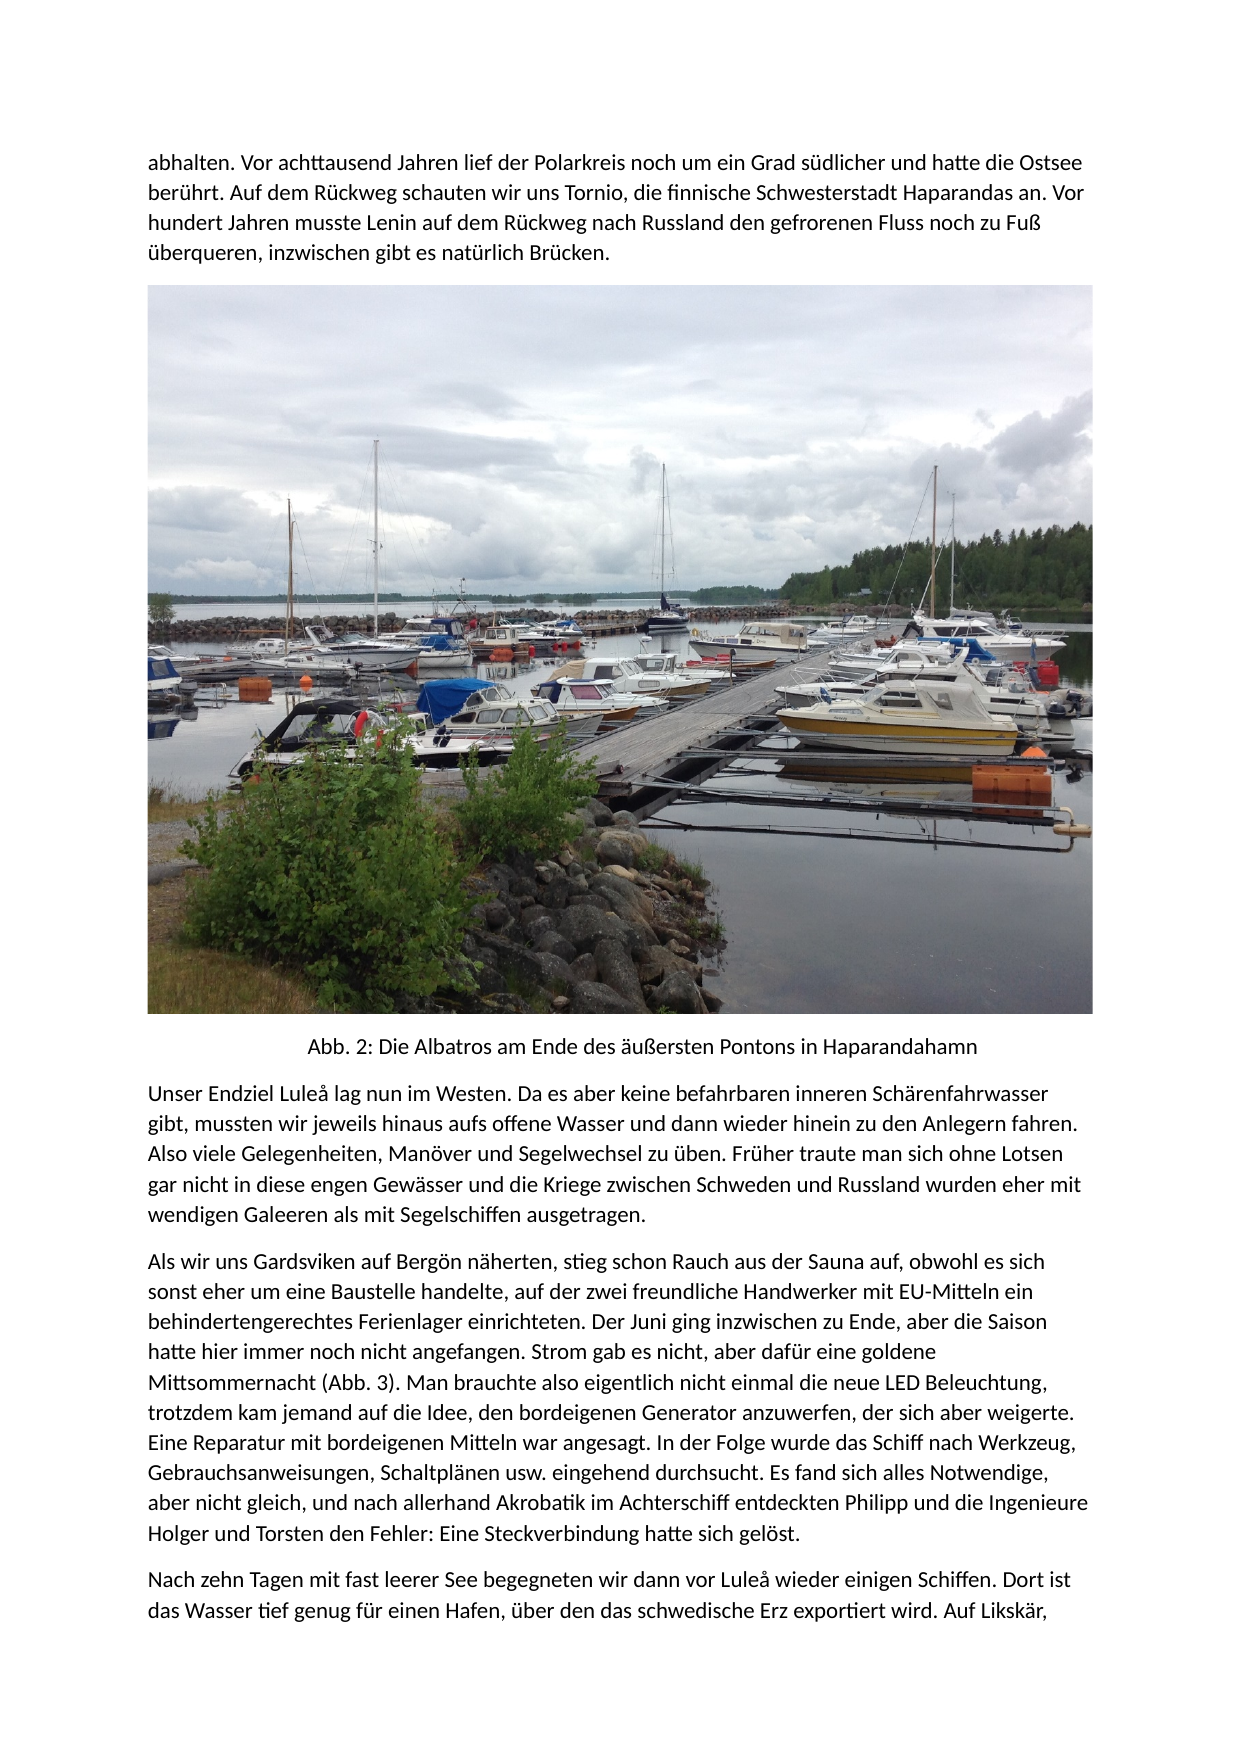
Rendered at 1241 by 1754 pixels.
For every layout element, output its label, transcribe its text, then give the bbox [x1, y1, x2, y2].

text Abb. 2: Die Albatros am Ende des äußersten Pontons in Haparandahamn [148, 1032, 1093, 1060]
text Als wir uns Gardsviken auf Bergön näherten, stieg schon Rauch aus der Sauna auf, obwohl es sich sonst eher um eine Baustelle handelte, auf der zwei freundliche Handwerker mit EU-Mitteln ein behindertengerechtes Ferienlager einrichteten. Der Juni ging inzwischen zu Ende, aber die Saison hatte hier immer noch nicht angefangen. Strom gab es nicht, aber dafür eine goldene Mittsommernacht (Abb. 3). Man brauchte also eigentlich nicht einmal die neue LED Beleuchtung, trotzdem kam jemand auf die Idee, den bordeigenen Generator anzuwerfen, der sich aber weigerte. Eine Reparatur mit bordeigenen Mitteln war angesagt. In der Folge wurde das Schiff nach Werkzeug, Gebrauchsanweisungen, Schaltplänen usw. eingehend durchsucht. Es fand sich alles Notwendige, aber nicht gleich, und nach allerhand Akrobatik im Achterschiff entdeckten Philipp und die Ingenieure Holger und Torsten den Fehler: Eine Steckverbindung hatte sich gelöst. [148, 1247, 1093, 1547]
picture [147, 285, 1093, 1014]
text abhalten. Vor achttausend Jahren lief der Polarkreis noch um ein Grad südlicher und hatte die Ostsee berührt. Auf dem Rückweg schauten wir uns Tornio, die finnische Schwesterstadt Haparandas an. Vor hundert Jahren musste Lenin auf dem Rückweg nach Russland den gefrorenen Fluss noch zu Fuß überqueren, inzwischen gibt es natürlich Brücken. [148, 148, 1093, 266]
text Nach zehn Tagen mit fast leerer See begegneten wir dann vor Luleå wieder einigen Schiffen. Dort ist das Wasser tief genug für einen Hafen, über den das schwedische Erz exportiert wird. Auf Likskär, [148, 1566, 1093, 1624]
text Unser Endziel Luleå lag nun im Westen. Da es aber keine befahrbaren inneren Schärenfahrwasser gibt, mussten wir jeweils hinaus aufs offene Wasser und dann wieder hinein zu den Anlegern fahren. Also viele Gelegenheiten, Manöver und Segelwechsel zu üben. Früher traute man sich ohne Lotsen gar nicht in diese engen Gewässer und die Kriege zwischen Schweden und Russland wurden eher mit wendigen Galeeren als mit Segelschiffen ausgetragen. [148, 1079, 1093, 1228]
